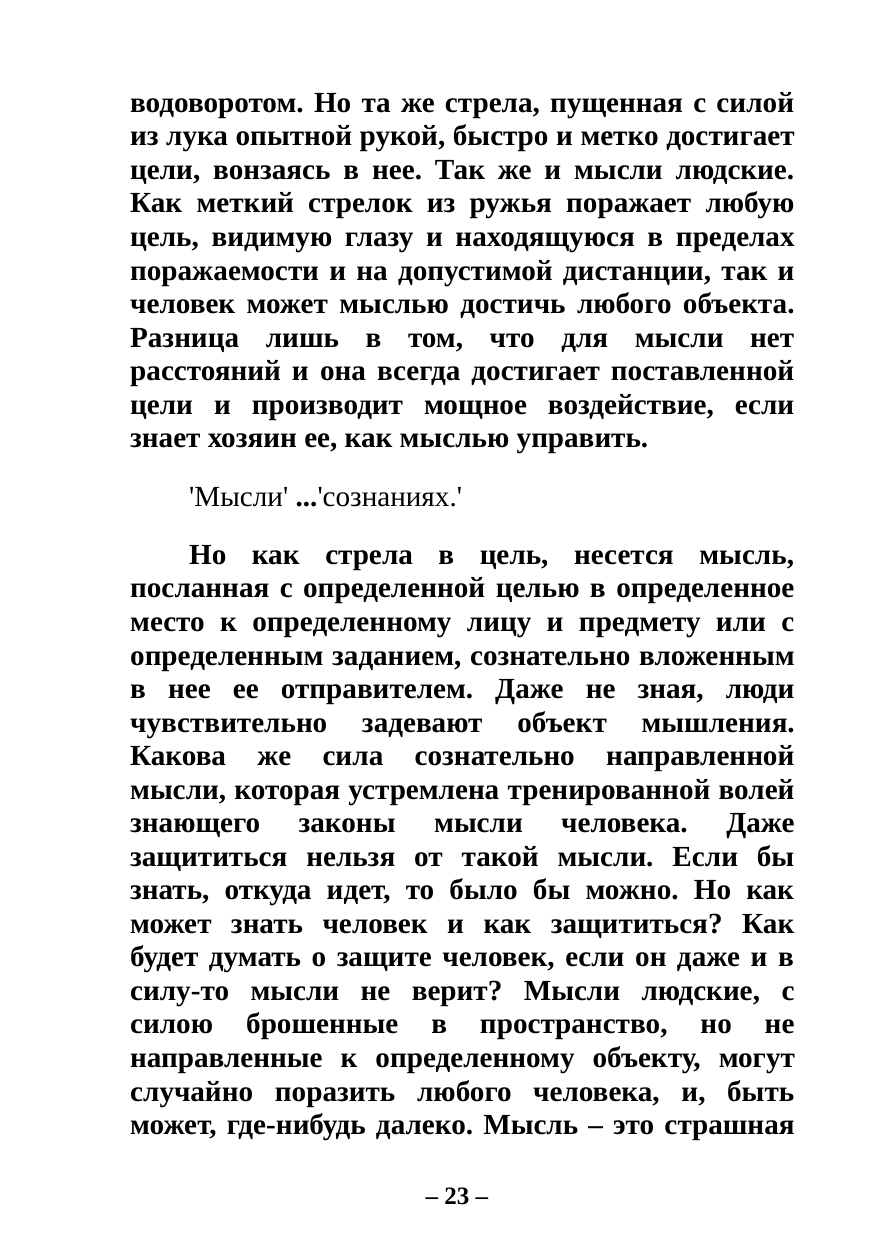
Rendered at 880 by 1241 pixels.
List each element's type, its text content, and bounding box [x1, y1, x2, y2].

text водоворотом. Но та же стрела, пущенная с силой из лука опытной рукой, быстро и метко достигает цели, вонзаясь в нее. Так же и мысли людские. Как меткий стрелок из ружья поражает любую цель, видимую глазу и находящуюся в пределах поражаемости и на допустимой дистанции, так и человек может мыслью достичь любого объекта. Разница лишь в том, что для мысли нет расстояний и она всегда достигает поставленной цели и производит мощное воздействие, если знает хозяин ее, как мыслью управить. [130, 85, 795, 454]
text Но как стрела в цель, несется мысль, посланная с определенной целью в определенное место к определенному лицу и предмету или с определенным заданием, сознательно вложенным в нее ее отправителем. Даже не зная, люди чувствительно задевают объект мышления. Какова же сила сознательно направленной мысли, которая устремлена тренированной волей знающего законы мысли человека. Даже защититься нельзя от такой мысли. Если бы знать, откуда идет, то было бы можно. Но как может знать человек и как защититься? Как будет думать о защите человек, если он даже и в силу-то мысли не верит? Мысли людские, с силою брошенные в пространство, но не направленные к определенному объекту, могут случайно поразить любого человека, и, быть может, где-нибудь далеко. Мысль – это страшная [130, 537, 795, 1141]
text 'Мысли' ...'сознаниях.' [130, 479, 795, 512]
